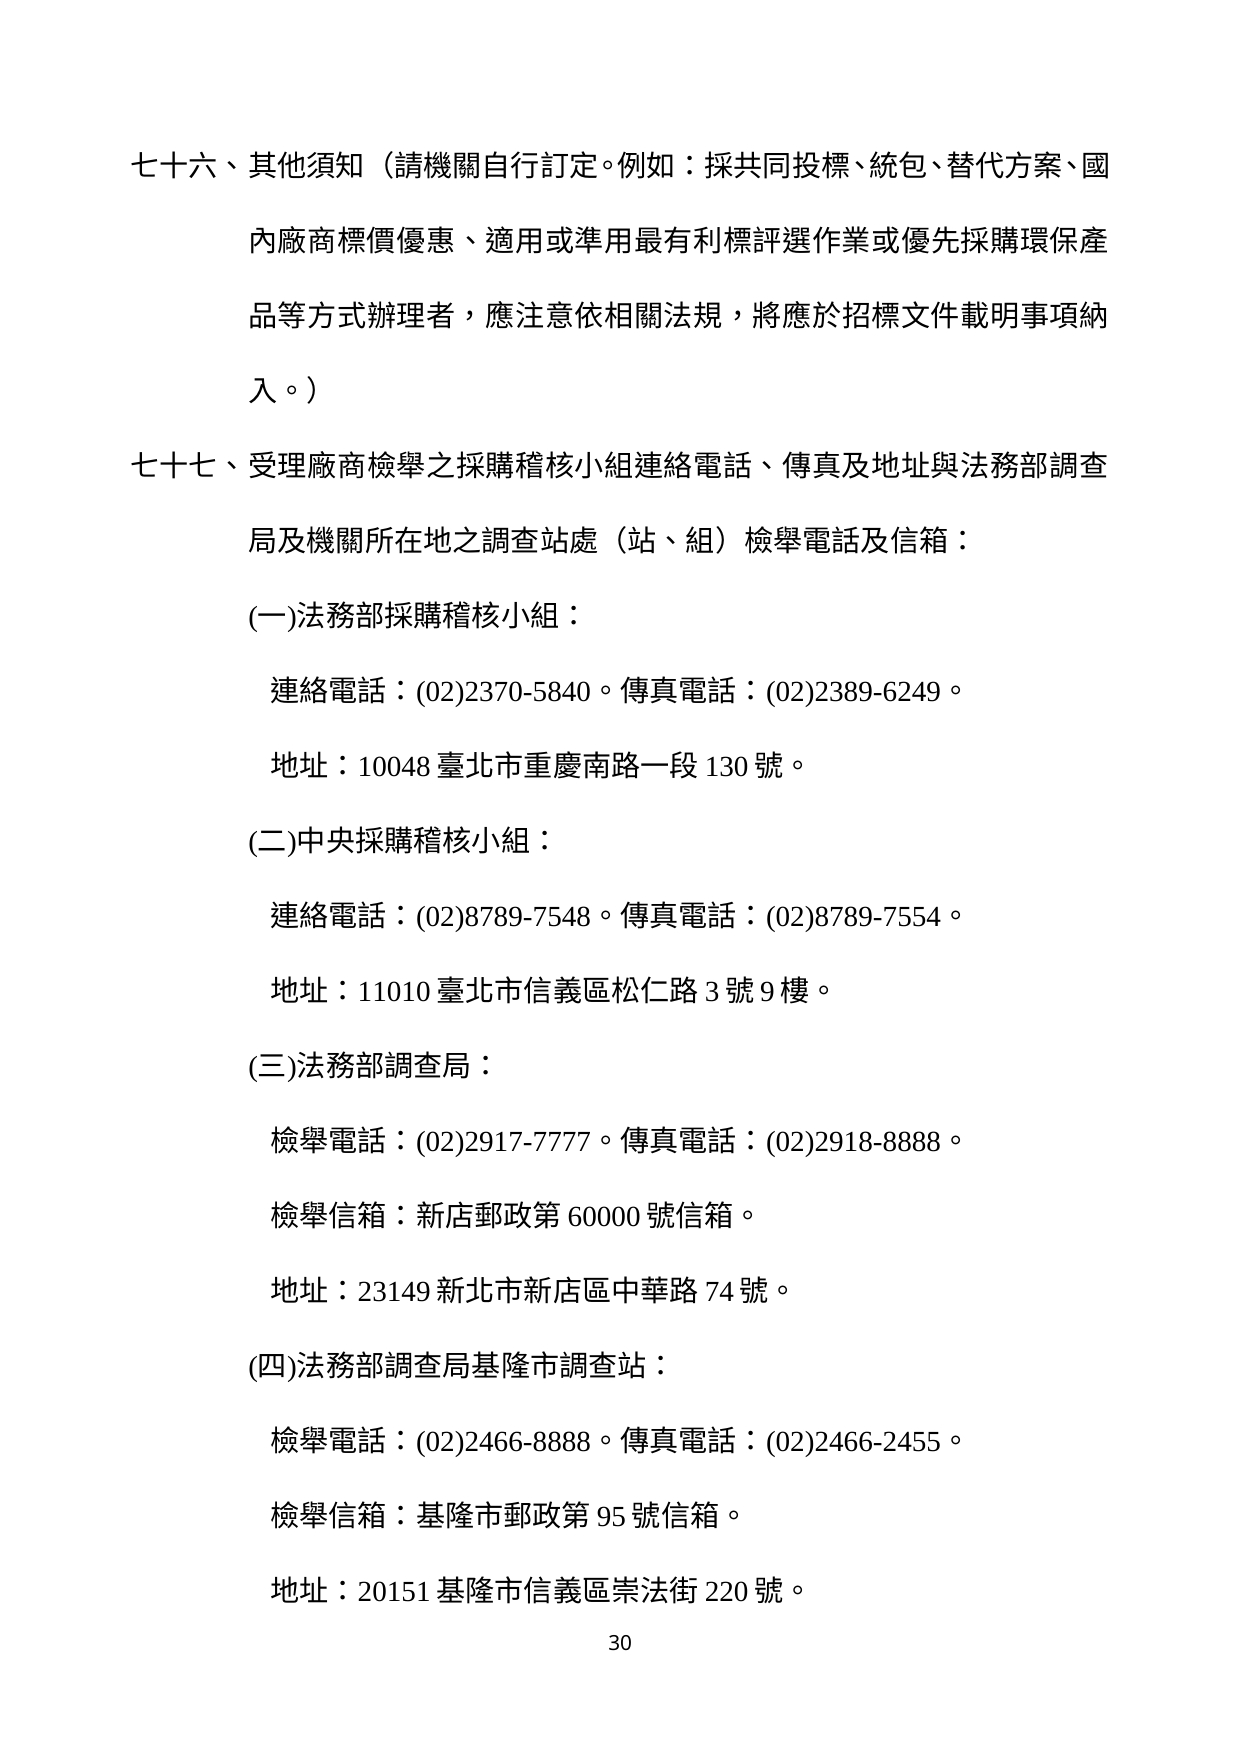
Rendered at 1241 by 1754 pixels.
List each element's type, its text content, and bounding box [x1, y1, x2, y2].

list (二)中央採購稽核小組： [130, 801, 1110, 876]
list 檢舉電話：(02)2917-7777。傳真電話：(02)2918-8888。 [130, 1101, 1110, 1176]
list (四)法務部調查局基隆市調查站： [130, 1326, 1110, 1401]
list 地址：10048臺北市重慶南路一段130號。 [130, 726, 1110, 801]
list 檢舉信箱：基隆市郵政第95號信箱。 [130, 1476, 1110, 1551]
list 檢舉信箱：新店郵政第60000號信箱。 [130, 1176, 1110, 1251]
list (三)法務部調查局： [130, 1026, 1110, 1101]
list 地址：20151基隆市信義區崇法街220號。 [130, 1551, 1110, 1626]
list 檢舉電話：(02)2466-8888。傳真電話：(02)2466-2455。 [130, 1401, 1110, 1476]
list 連絡電話：(02)8789-7548。傳真電話：(02)8789-7554。 [130, 876, 1110, 951]
list 地址：23149新北市新店區中華路74號。 [130, 1251, 1110, 1326]
list 受理廠商檢舉之採購稽核小組連絡電話、傳真及地址與法務部調查局及機關所在地之調查站處（站、組）檢舉電話及信箱： [130, 426, 1110, 576]
list 其他須知（請機關自行訂定。例如：採共同投標、統包、替代方案、國內廠商標價優惠、適用或準用最有利標評選作業或優先採購環保產品等方式辦理者，應注意依相關法規，將應於招標文件載明事項納入。） [130, 126, 1110, 426]
list (一)法務部採購稽核小組： [130, 576, 1110, 651]
list 連絡電話：(02)2370-5840。傳真電話：(02)2389-6249。 [130, 651, 1110, 726]
list 地址：11010臺北市信義區松仁路3號9樓。 [130, 951, 1110, 1026]
